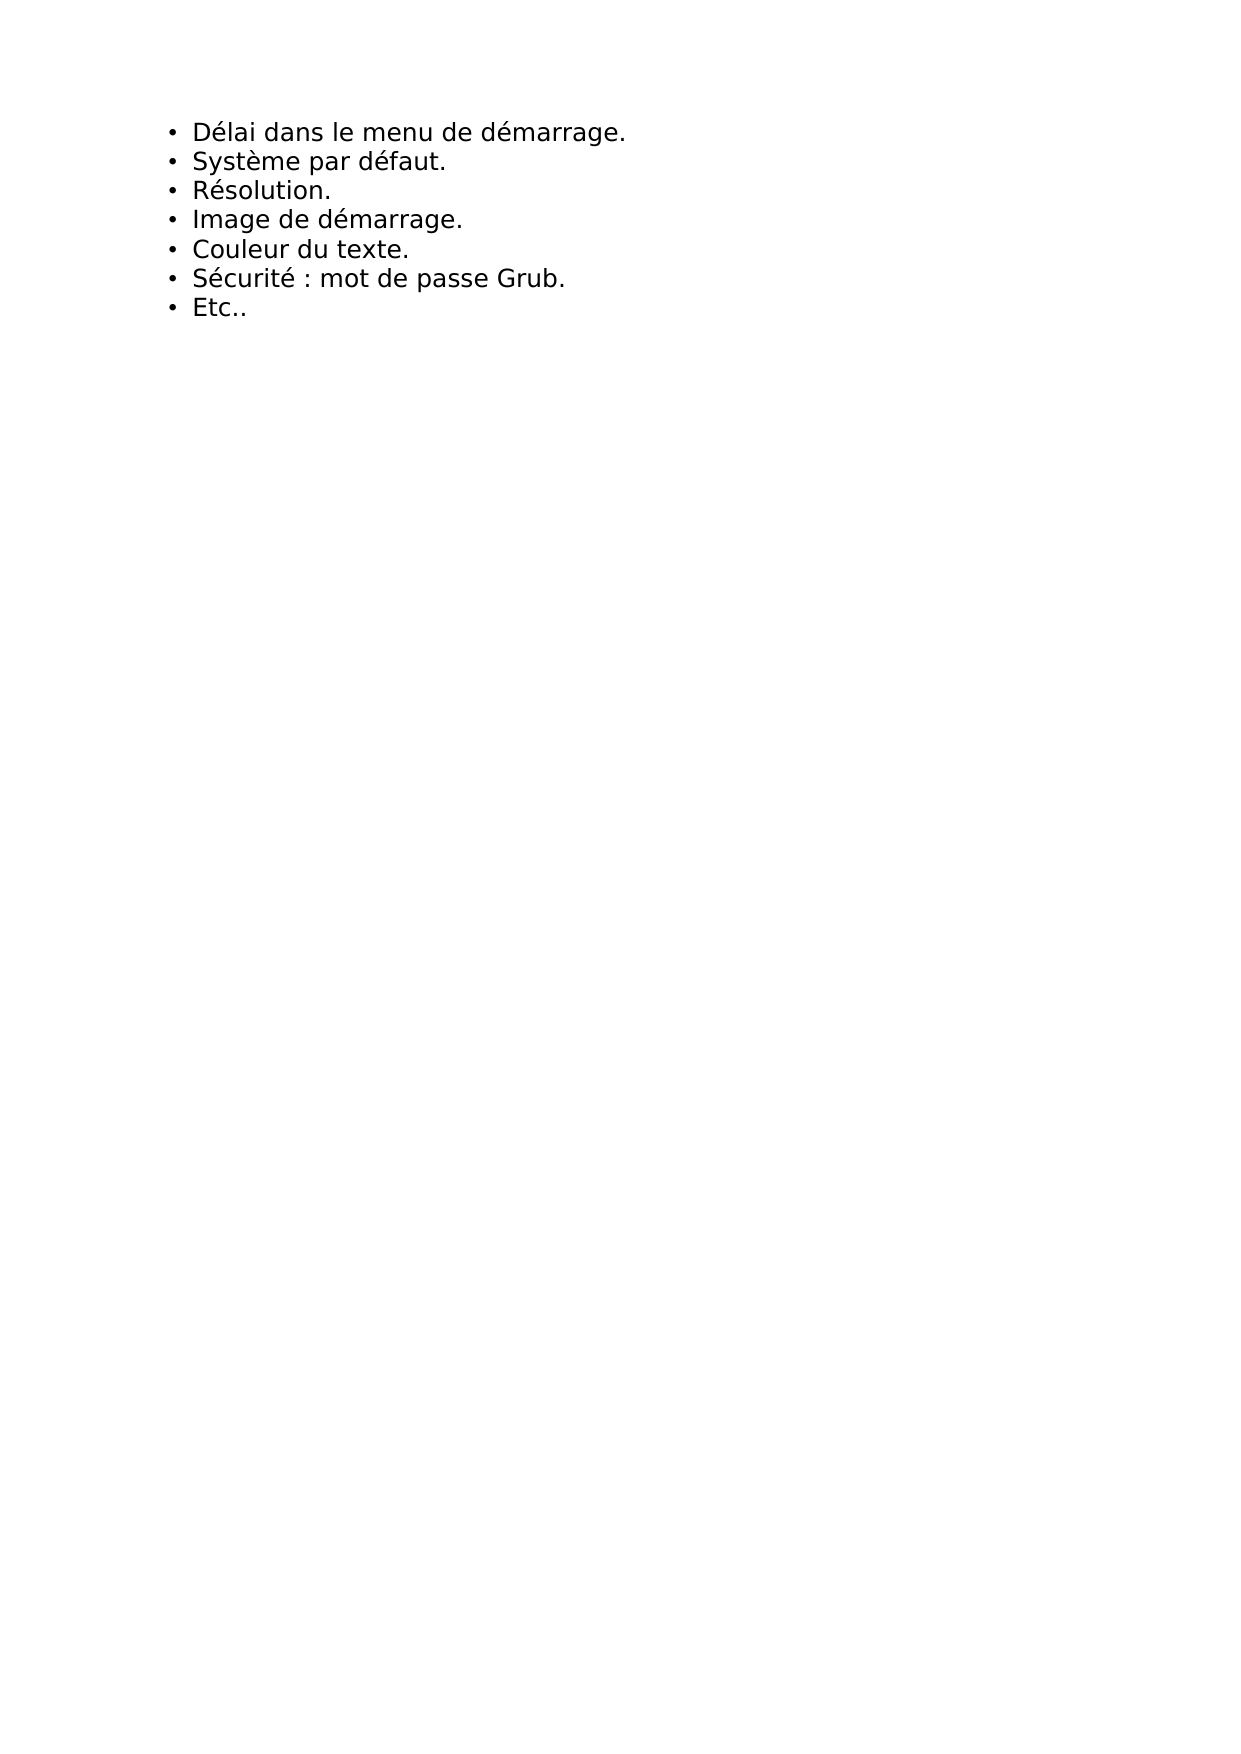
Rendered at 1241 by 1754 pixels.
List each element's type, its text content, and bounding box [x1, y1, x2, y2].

list Etc.. [177, 293, 1122, 322]
list Sécurité : mot de passe Grub. [177, 264, 1122, 293]
list Couleur du texte. [177, 235, 1122, 264]
list Système par défaut. [177, 147, 1122, 176]
list Résolution. [177, 176, 1122, 206]
list Image de démarrage. [177, 206, 1122, 235]
list Délai dans le menu de démarrage. [177, 118, 1122, 147]
